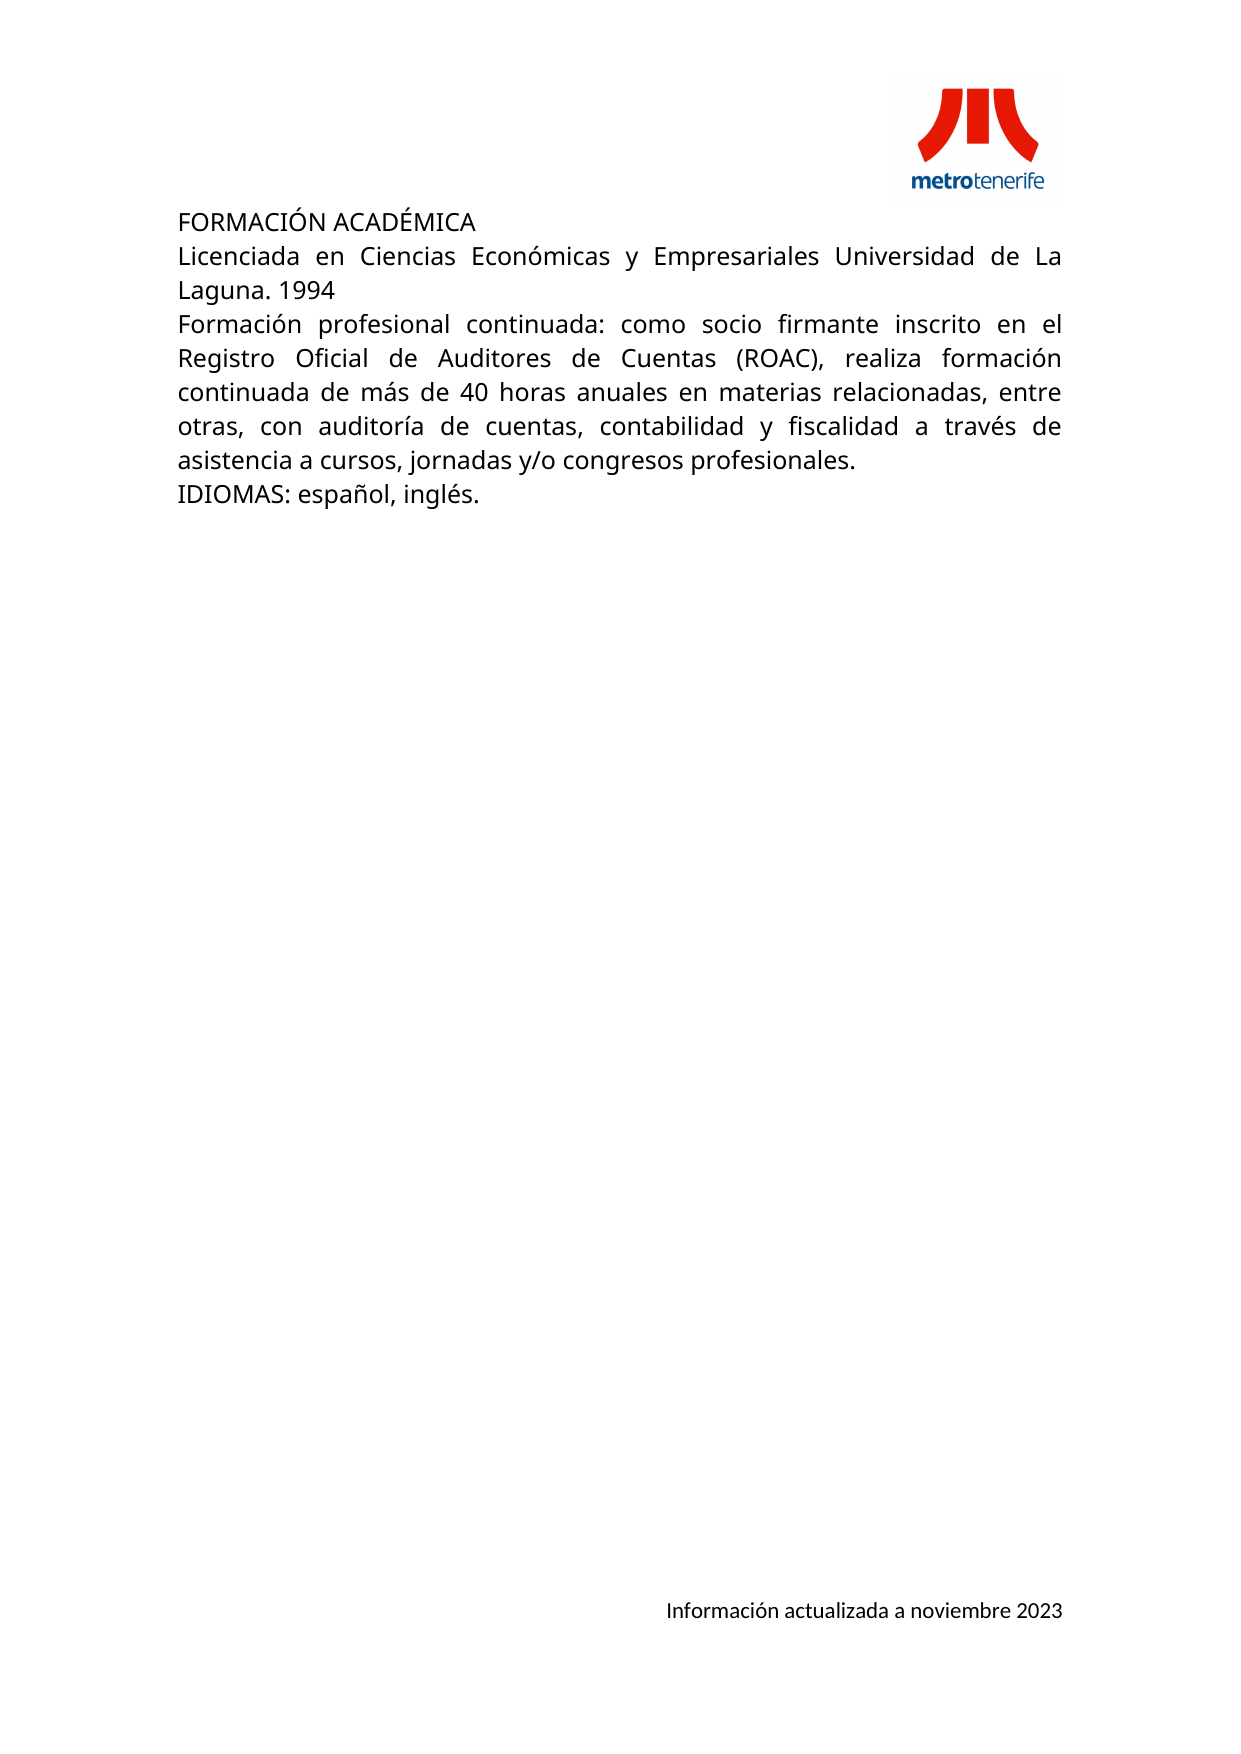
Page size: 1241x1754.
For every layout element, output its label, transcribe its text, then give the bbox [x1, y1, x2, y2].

text IDIOMAS: español, inglés. [177, 477, 1063, 511]
text Licenciada en Ciencias Económicas y Empresariales Universidad de La Laguna. 1994 [177, 239, 1063, 307]
text FORMACIÓN ACADÉMICA [177, 204, 1063, 239]
text Formación profesional continuada: como socio firmante inscrito en el Registro Oficial de Auditores de Cuentas (ROAC), realiza formación continuada de más de 40 horas anuales en materias relacionadas, entre otras, con auditoría de cuentas, contabilidad y fiscalidad a través de asistencia a cursos, jornadas y/o congresos profesionales. [177, 307, 1063, 477]
